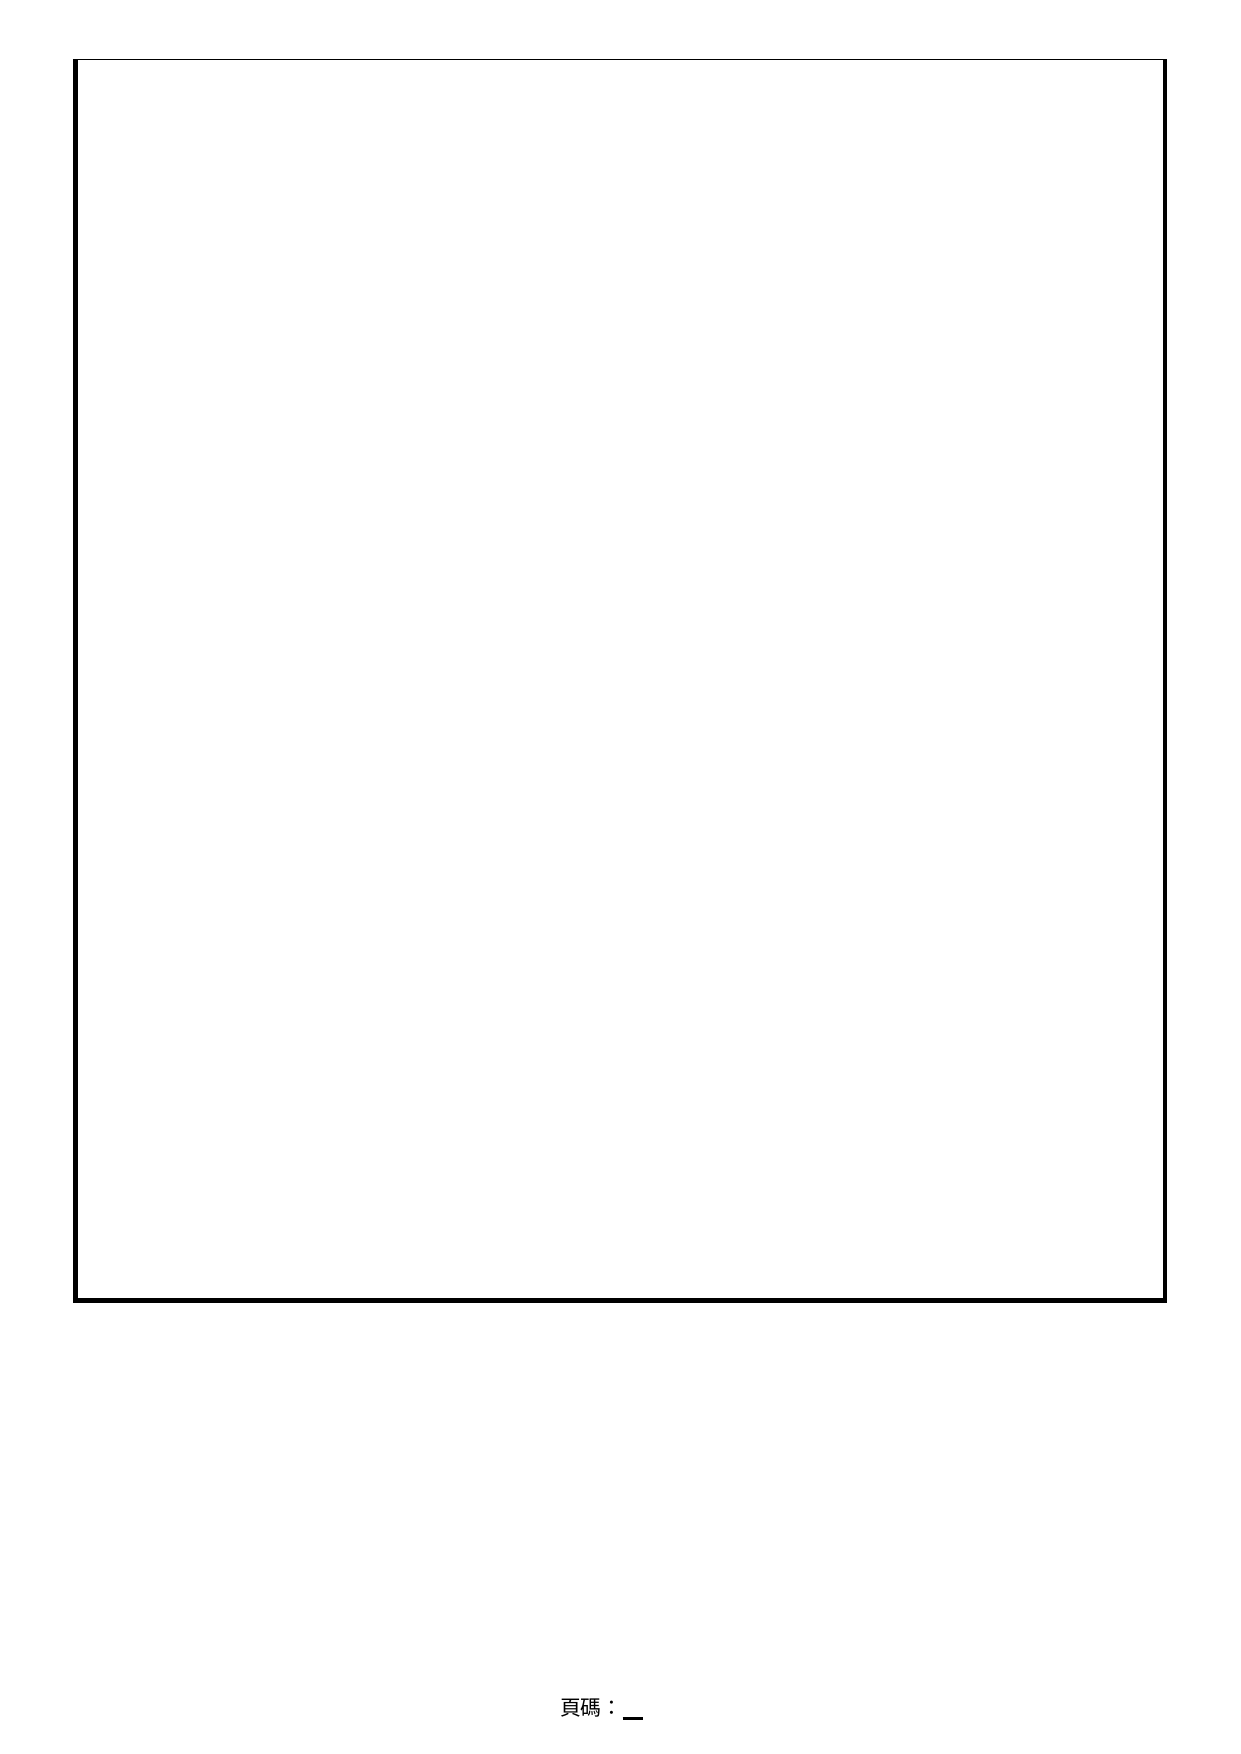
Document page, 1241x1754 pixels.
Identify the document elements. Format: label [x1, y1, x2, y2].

table_cell [78, 60, 1163, 1298]
